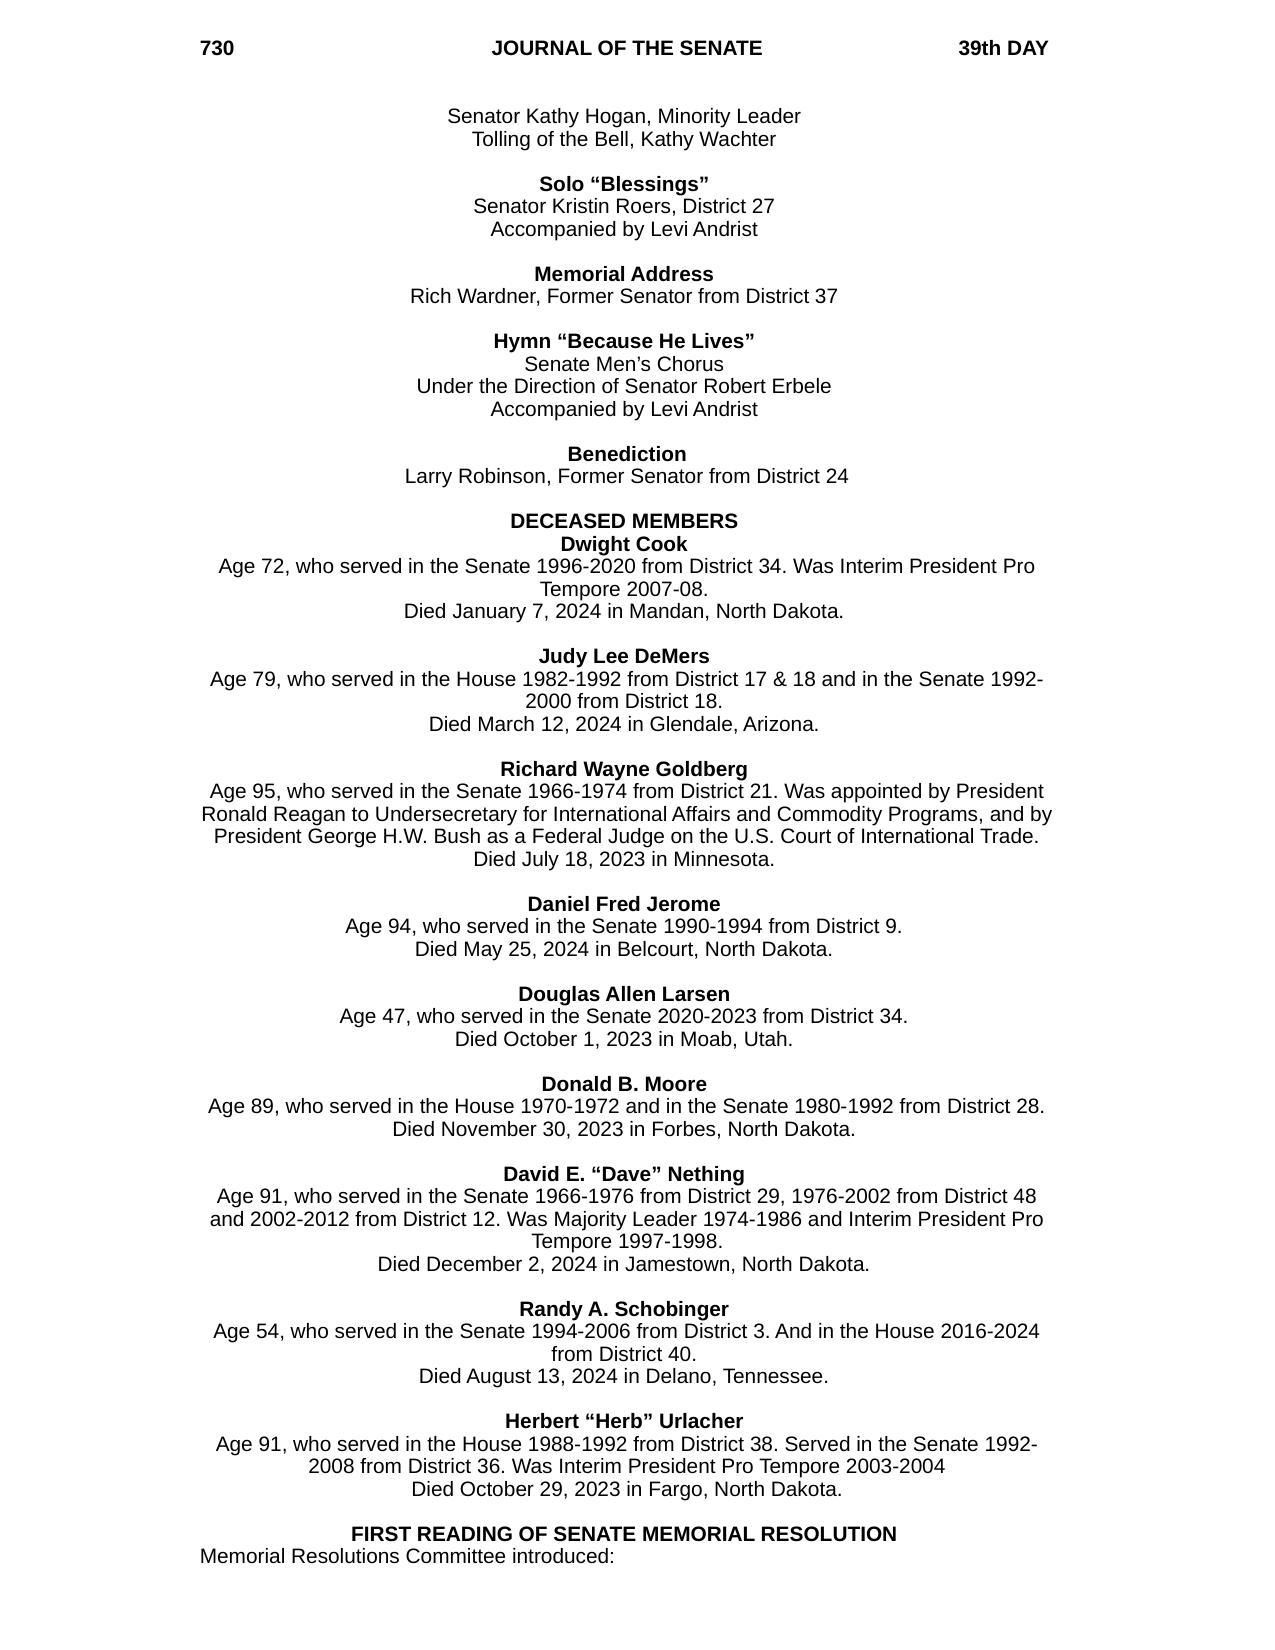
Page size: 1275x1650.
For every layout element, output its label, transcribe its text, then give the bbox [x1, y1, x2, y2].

text Rich Wardner, Former Senator from District 37 [199, 286, 1054, 308]
text Age 47, who served in the Senate 2020-2023 from District 34. [199, 1006, 1054, 1028]
text Senator Kathy Hogan, Minority Leader [199, 106, 1054, 128]
text Age 54, who served in the Senate 1994-2006 from District 3. And in the House 2016-2024 from District 40. [199, 1321, 1054, 1366]
text Judy Lee DeMers [199, 646, 1054, 668]
text Died March 12, 2024 in Glendale, Arizona. [199, 713, 1054, 736]
text Age 94, who served in the Senate 1990-1994 from District 9. [199, 916, 1054, 938]
text Age 91, who served in the House 1988-1992 from District 38. Served in the Senate 1992-2008 from District 36. Was Interim President Pro Tempore 2003-2004 [199, 1433, 1054, 1478]
text Randy A. Schobinger [199, 1298, 1054, 1321]
text David E. “Dave” Nething [199, 1163, 1054, 1186]
text Age 95, who served in the Senate 1966-1974 from District 21. Was appointed by President Ronald Reagan to Undersecretary for International Affairs and Commodity Programs, and by President George H.W. Bush as a Federal Judge on the U.S. Court of International Trade. Died July 18, 2023 in Minnesota. [199, 781, 1054, 871]
text Age 91, who served in the Senate 1966-1976 from District 29, 1976-2002 from District 48 and 2002-2012 from District 12. Was Majority Leader 1974-1986 and Interim President Pro Tempore 1997-1998. [199, 1186, 1054, 1253]
text Tolling of the Bell, Kathy Wachter [199, 128, 1054, 151]
text Donald B. Moore [199, 1073, 1054, 1096]
text Memorial Resolutions Committee introduced: [199, 1546, 1054, 1568]
text Died October 29, 2023 in Fargo, North Dakota. [199, 1478, 1054, 1501]
text [0, 0, 118, 42]
text Richard Wayne Goldberg [199, 758, 1054, 781]
text Died August 13, 2024 in Delano, Tennessee. [199, 1366, 1054, 1388]
subtitle Page 730 [9, 9, 109, 33]
text Senator Kristin Roers, District 27 [199, 196, 1054, 218]
text Senate Men’s Chorus [199, 353, 1054, 376]
text FIRST READING OF SENATE MEMORIAL RESOLUTION [199, 1523, 1054, 1546]
text Solo “Blessings” [199, 173, 1054, 196]
text Herbert “Herb” Urlacher [199, 1411, 1054, 1433]
text Daniel Fred Jerome [199, 893, 1054, 916]
text Age 79, who served in the House 1982-1992 from District 17 & 18 and in the Senate 1992-2000 from District 18. [199, 668, 1054, 713]
text Died January 7, 2024 in Mandan, North Dakota. [199, 601, 1054, 623]
text Died December 2, 2024 in Jamestown, North Dakota. [199, 1253, 1054, 1276]
text Larry Robinson, Former Senator from District 24 [199, 466, 1054, 488]
text Memorial Address [199, 263, 1054, 286]
text Age 89, who served in the House 1970-1972 and in the Senate 1980-1992 from District 28. Died November 30, 2023 in Forbes, North Dakota. [199, 1096, 1054, 1141]
text Hymn “Because He Lives” [199, 331, 1054, 353]
text Died October 1, 2023 in Moab, Utah. [199, 1028, 1054, 1051]
text DECEASED MEMBERS [199, 511, 1054, 533]
text Accompanied by Levi Andrist [199, 398, 1054, 421]
text Accompanied by Levi Andrist [199, 218, 1054, 241]
text Dwight Cook [199, 533, 1054, 556]
text Douglas Allen Larsen [199, 983, 1054, 1006]
text Age 72, who served in the Senate 1996-2020 from District 34. Was Interim President Pro Tempore 2007-08. [199, 556, 1054, 601]
text Benediction [199, 443, 1054, 466]
text Died May 25, 2024 in Belcourt, North Dakota. [199, 938, 1054, 961]
text Under the Direction of Senator Robert Erbele [199, 376, 1054, 398]
